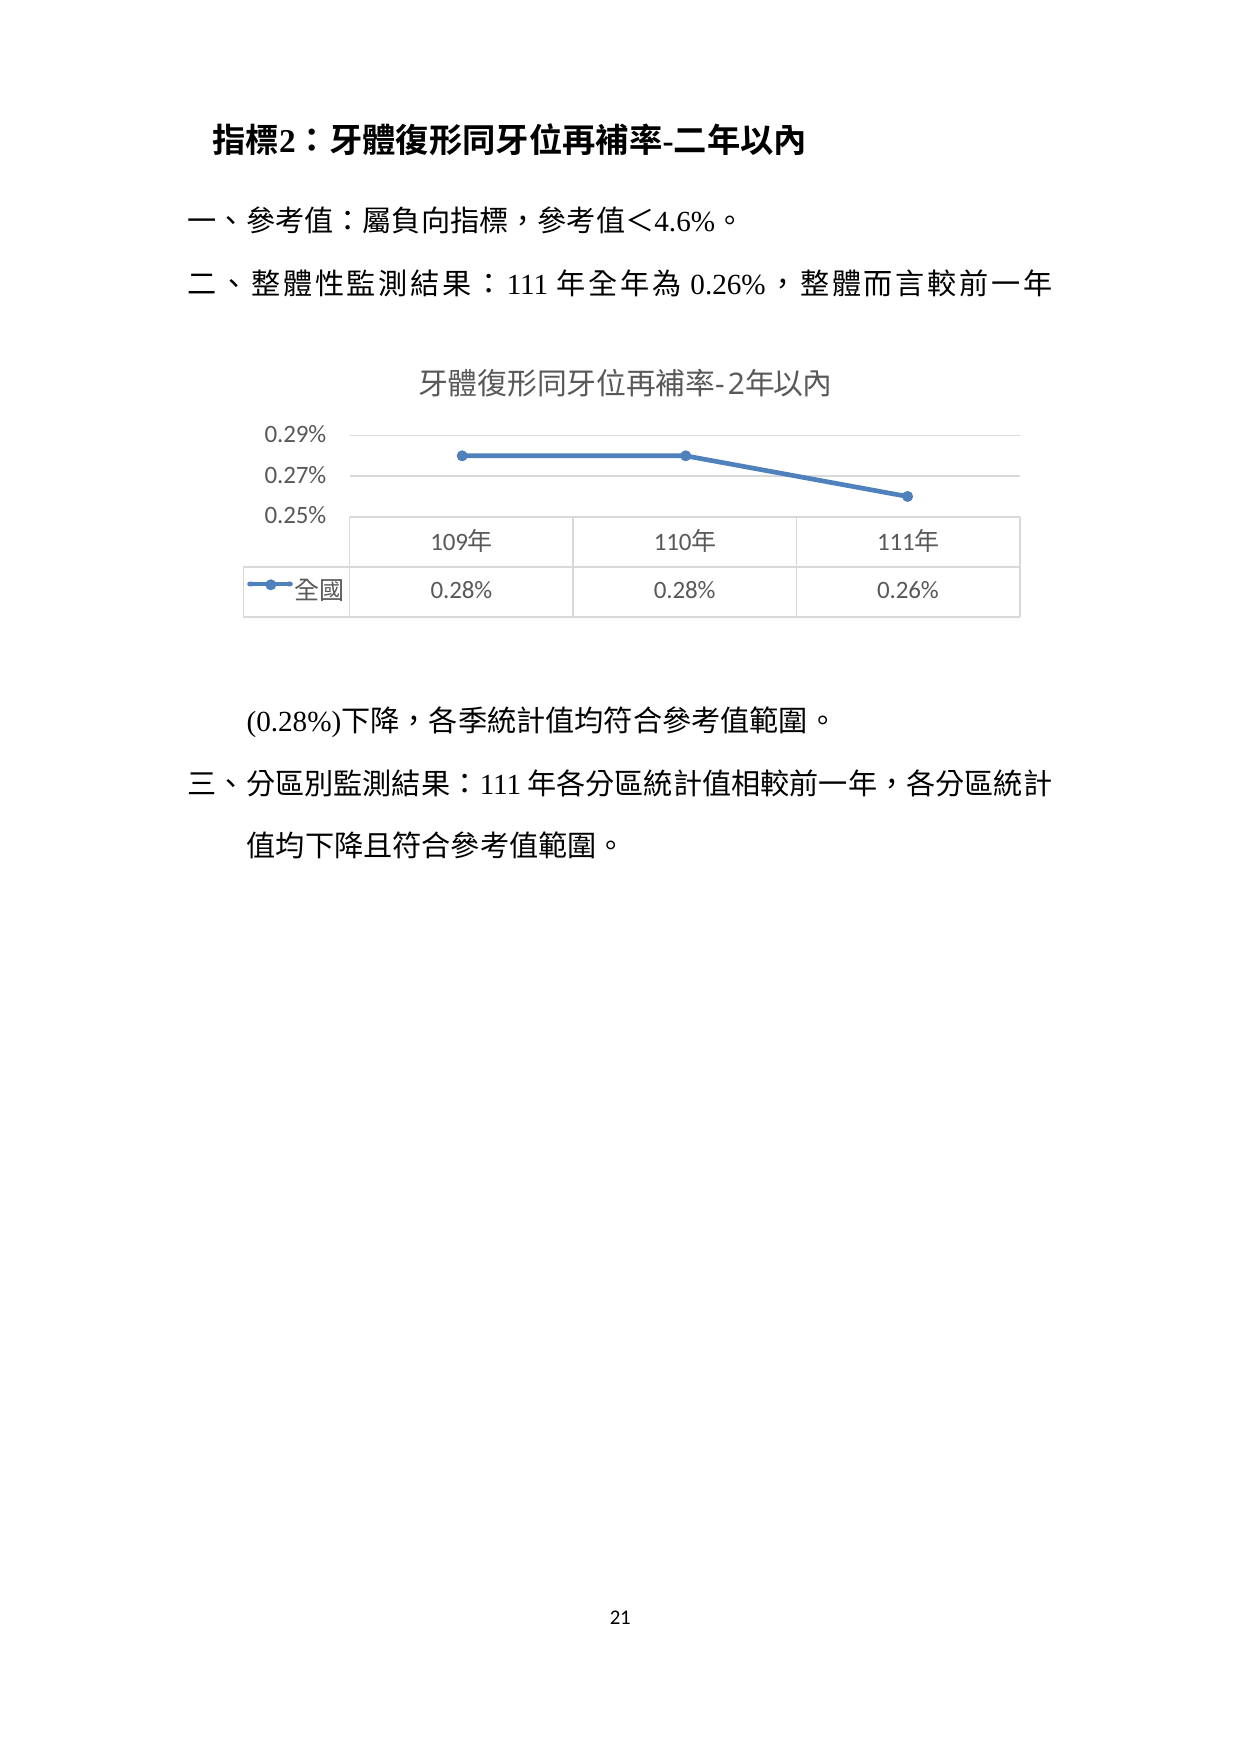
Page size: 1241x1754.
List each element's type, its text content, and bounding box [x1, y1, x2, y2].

text 一、參考值：屬負向指標，參考值＜4.6%。 [187, 177, 1053, 240]
text 三、分區別監測結果：111年各分區統計值相較前一年，各分區統計值均下降且符合參考值範圍。 [187, 740, 1053, 865]
text 二、整體性監測結果：111年全年為0.26%，整體而言較前一年(0.28%)下降，各季統計值均符合參考值範圍。 [187, 240, 1053, 740]
subtitle 指標2：牙體復形同牙位再補率-二年以內 [212, 96, 1053, 159]
